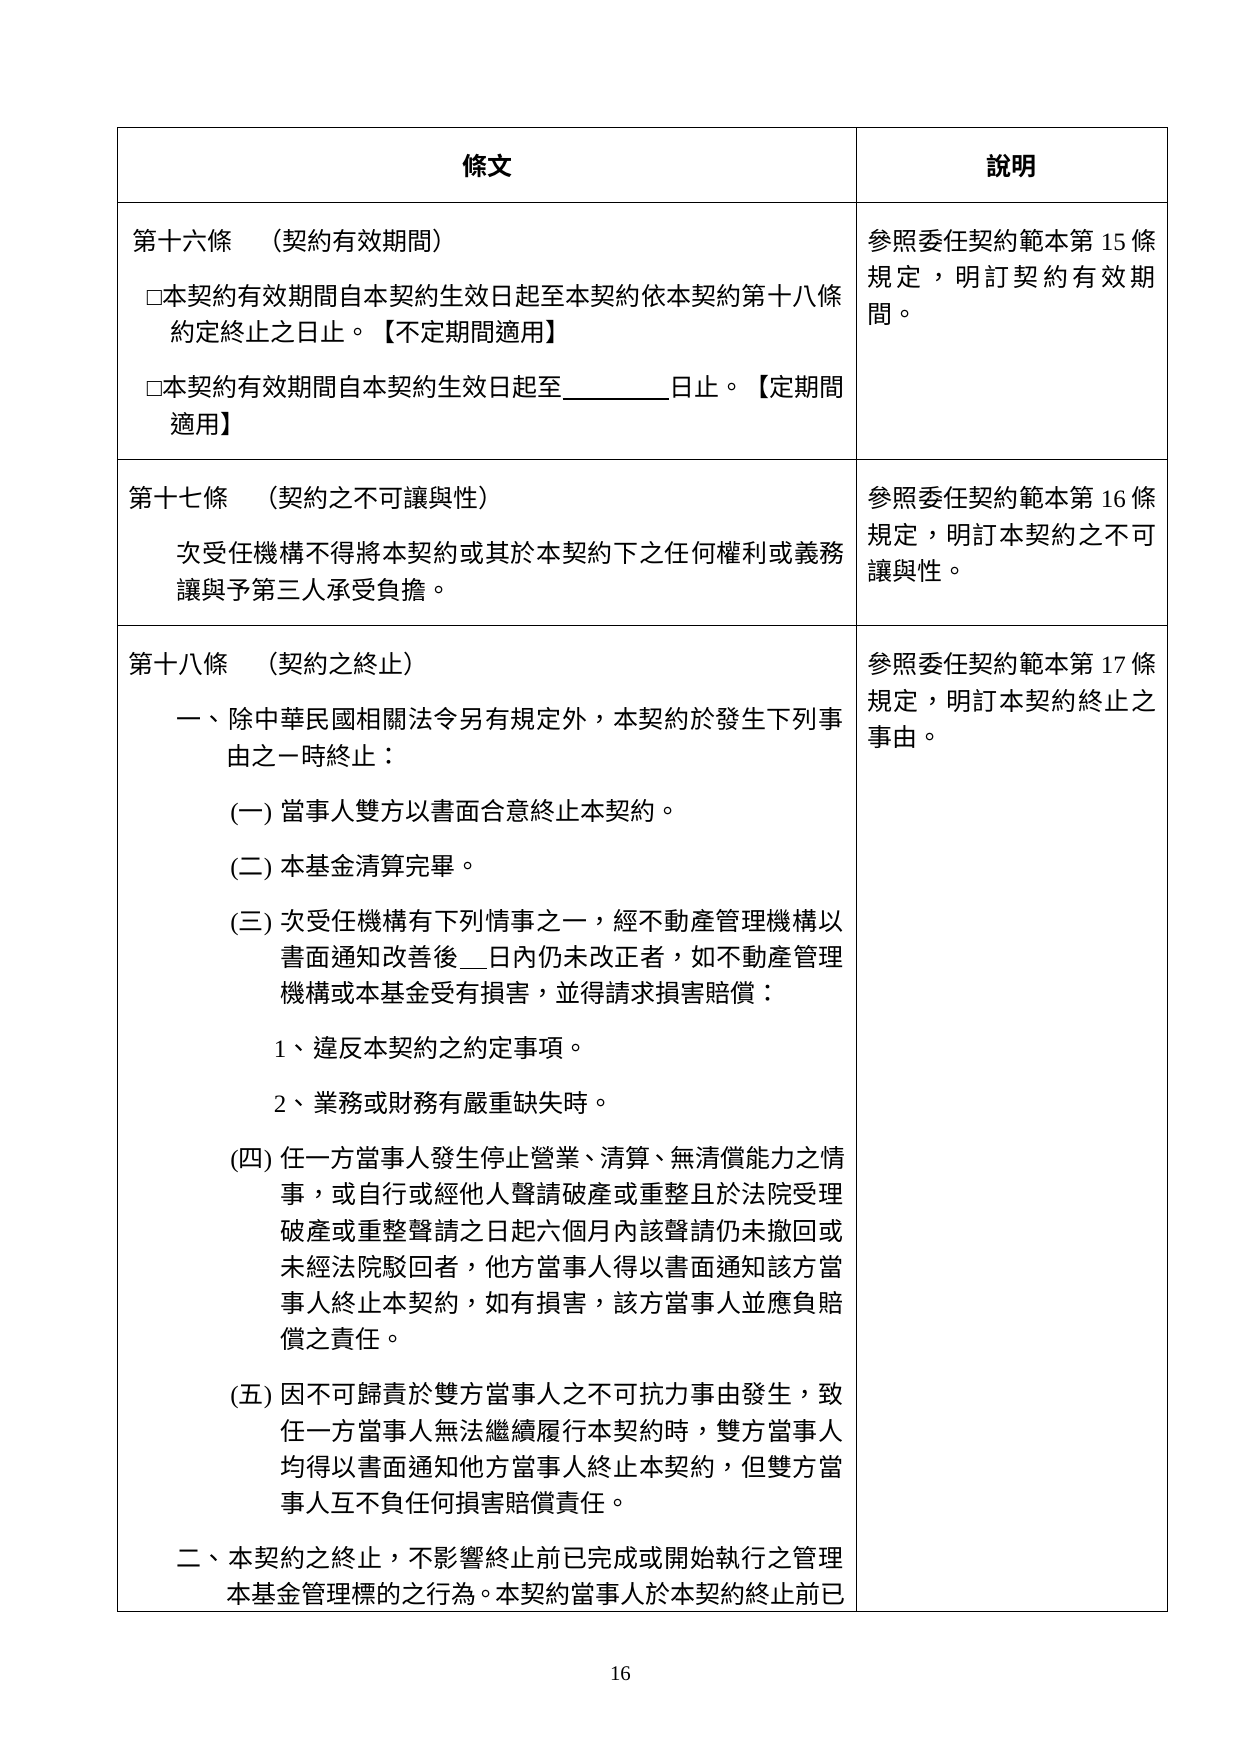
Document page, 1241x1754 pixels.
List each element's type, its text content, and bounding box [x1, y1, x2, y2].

table_cell 第十八條 （契約之終止） 除中華民國相關法令另有規定外，本契約於發生下列事由之ㄧ時終止： 當事人雙方以書面合意終止本契約。 本基金清算完畢。 次受任機構有下列情事之一，經不動產管理機構以書面通知改善後 日內仍未改正者，如不動產管理機構或本基金受有損害，並得請求損害賠償： 違反本契約之約定事項。 業務或財務有嚴重缺失時。 任一方當事人發生停止營業、清算、無清償能力之情事，或自行或經他人聲請破產或重整且於法院受理破產或重整聲請之日起六個月內該聲請仍未撤回或未經法院駁回者，他方當事人得以書面通知該方當事人終止本契約，如有損害，該方當事人並應負賠償之責任。 因不可歸責於雙方當事人之不可抗力事由發生，致任一方當事人無法繼續履行本契約時，雙方當事人均得以書面通知他方當事人終止本契約，但雙方當事人互不負任何損害賠償責任。 本契約之終止，不影響終止前已完成或開始執行之管理本基金管理標的之行為。本契約當事人於本契約終止前已生之權利或義務亦不受影響。次受任機構於本契約終止前已發生之報酬或費用，仍得向不動產管理機構請求支付。 其他終止之事由： 。 除法令另有規定或依本條約定終止本契約外，任一方不得單方終止本契約。 本契約終止時，不動產管理機構應即時告知受託機構。 [118, 626, 856, 1611]
table_cell 第十七條 （契約之不可讓與性） 次受任機構不得將本契約或其於本契約下之任何權利或義務讓與予第三人承受負擔。 [118, 460, 856, 625]
table_cell 參照委任契約範本第16條規定，明訂本契約之不可讓與性。 [857, 460, 1167, 625]
table_cell 參照委任契約範本第17條規定，明訂本契約終止之事由。 [857, 626, 1167, 1611]
table_cell 第十六條 （契約有效期間） □本契約有效期間自本契約生效日起至本契約依本契約第十八條約定終止之日止。【不定期間適用】 □本契約有效期間自本契約生效日起至 日止。【定期間適用】 [118, 203, 856, 459]
table_header 說明 [857, 128, 1167, 202]
table_header 條文 [118, 128, 856, 202]
table_cell 參照委任契約範本第15條規定，明訂契約有效期間。 [857, 203, 1167, 459]
